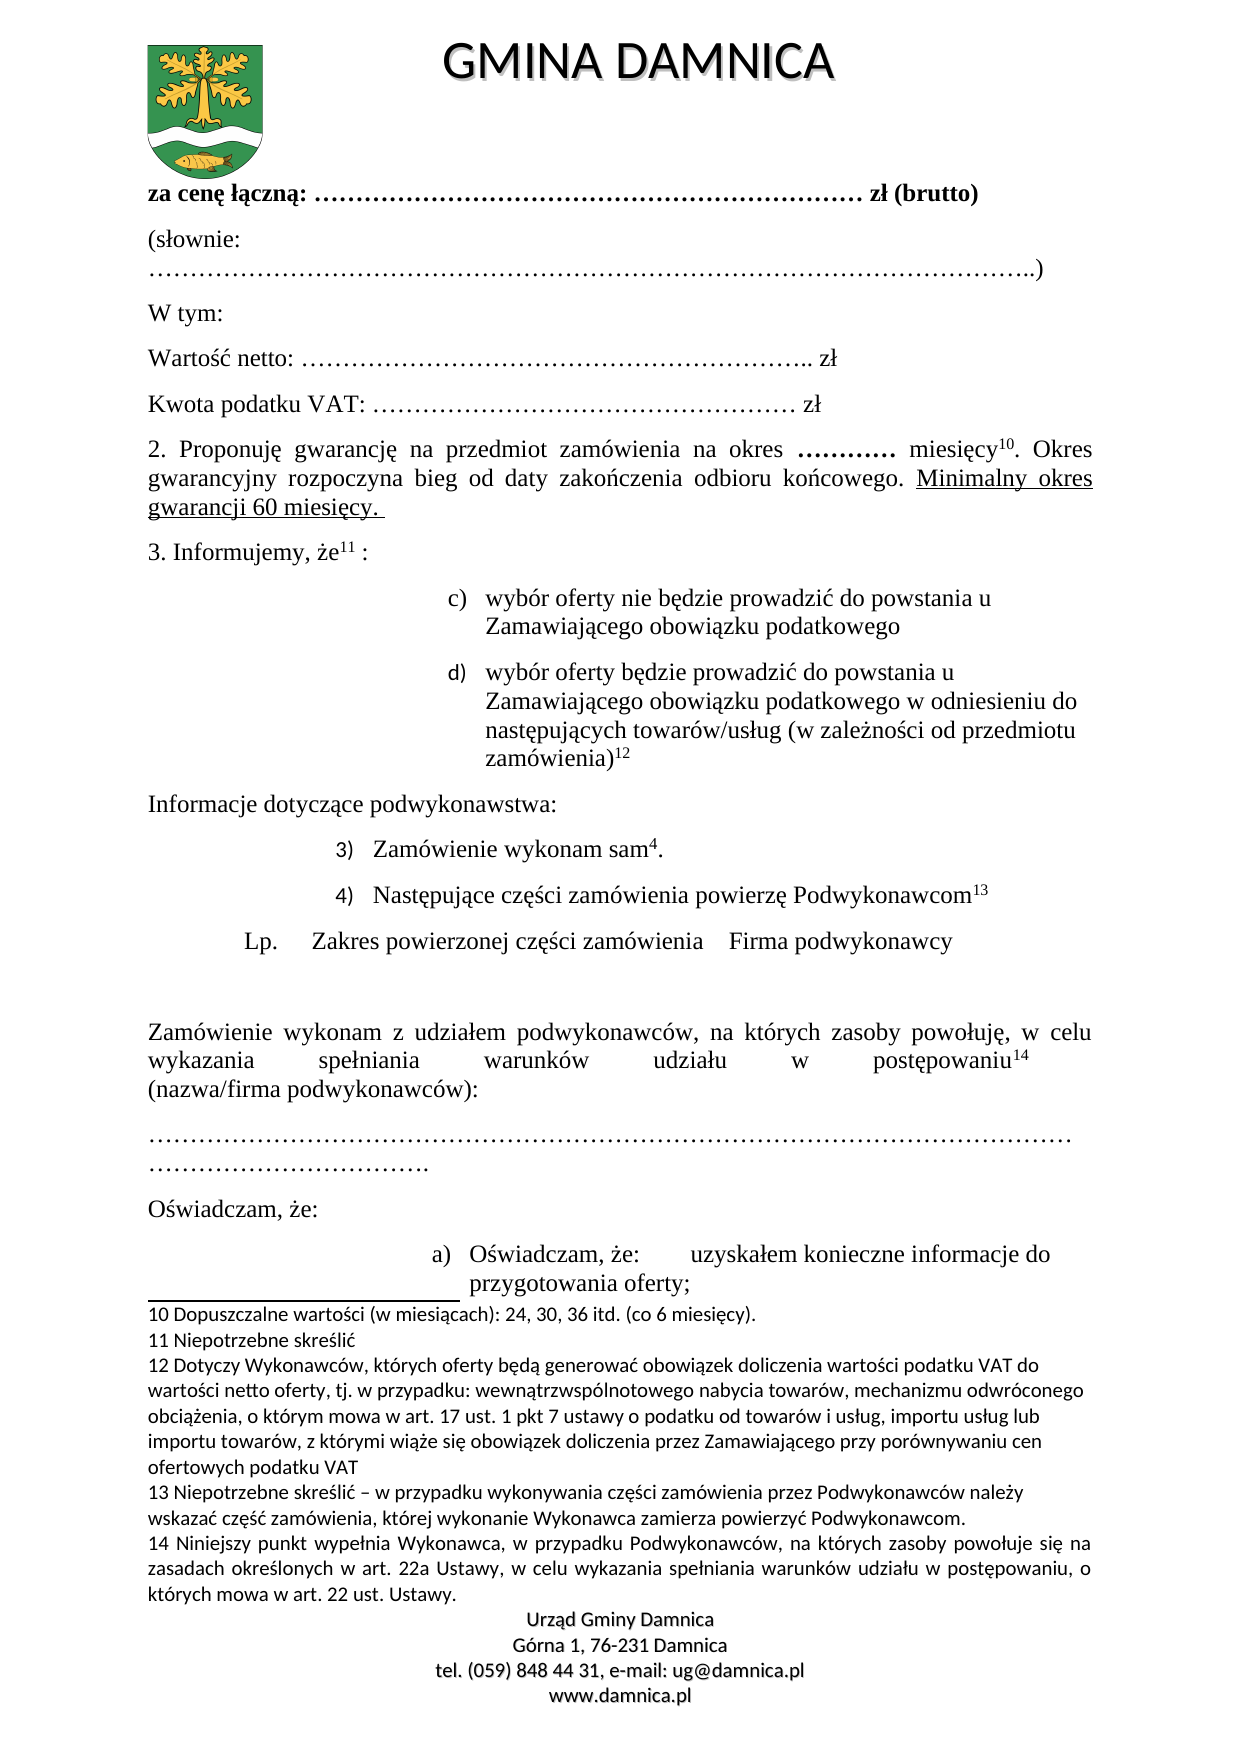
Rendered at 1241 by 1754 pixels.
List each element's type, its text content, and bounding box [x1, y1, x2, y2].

list Dotyczy Wykonawców, których oferty będą generować obowiązek doliczenia wartości podatku VAT do wartości netto oferty, tj. w przypadku: wewnątrzwspólnotowego nabycia towarów, mechanizmu odwróconego obciążenia, o którym mowa w art. 17 ust. 1 pkt 7 ustawy o podatku od towarów i usług, importu usług lub importu towarów, z którymi wiąże się obowiązek doliczenia przez Zamawiającego przy porównywaniu cen ofertowych podatku VAT [148, 1352, 1093, 1479]
text Kwota podatku VAT: …………………………………………… zł [148, 389, 1093, 418]
table_header Lp. [233, 926, 300, 971]
table_header Zakres powierzonej części zamówienia [300, 926, 717, 971]
list wybór oferty będzie prowadzić do powstania u Zamawiającego obowiązku podatkowego w odniesieniu do następujących towarów/usług (w zależności od przedmiotu zamówienia) [448, 657, 1093, 772]
text za cenę łączną: ………………………………………………………… zł (brutto) [148, 178, 1093, 207]
list Następujące części zamówienia powierzę Podwykonawcom [335, 880, 1093, 909]
text (słownie: ……………………………………………………………………………………………..) [148, 224, 1093, 281]
text Dopuszczalne wartości (w miesiącach): 24, 30, 36 itd. (co 6 miesięcy). [148, 1301, 1093, 1327]
table_cell [233, 971, 300, 1017]
text Wartość netto: …………………………………………………….. zł [148, 343, 1093, 372]
table_cell [300, 971, 717, 1017]
list Oświadczam, że: uzyskałem konieczne informacje do przygotowania oferty; [432, 1239, 1093, 1297]
table_header Firma podwykonawcy [717, 926, 1093, 971]
list Zamówienie wykonam sam4. [335, 834, 1093, 863]
text 2. Proponuję gwarancję na przedmiot zamówienia na okres ………… miesięcy. Okres gwarancyjny rozpoczyna bieg od daty zakończenia odbioru końcowego. Minimalny okres gwarancji 60 miesięcy. [148, 434, 1093, 521]
text Niepotrzebne skreślić [148, 1327, 1093, 1352]
list Niepotrzebne skreślić – w przypadku wykonywania części zamówienia przez Podwykonawców należy wskazać część zamówienia, której wykonanie Wykonawca zamierza powierzyć Podwykonawcom. [148, 1479, 1093, 1530]
text Niniejszy punkt wypełnia Wykonawca, w przypadku Podwykonawców, na których zasoby powołuje się na zasadach określonych w art. 22a Ustawy, w celu wykazania spełniania warunków udziału w postępowaniu, o których mowa w art. 22 ust. Ustawy. [148, 1530, 1093, 1606]
list wybór oferty nie będzie prowadzić do powstania u Zamawiającego obowiązku podatkowego [448, 583, 1093, 640]
text W tym: [148, 298, 1093, 327]
text Zamówienie wykonam z udziałem podwykonawców, na których zasoby powołuję, w celu wykazania spełniania warunków udziału w postępowaniu (nazwa/firma podwykonawców): [148, 1017, 1093, 1103]
text ………………………………………………………………………………………………………………………………. [148, 1119, 1093, 1177]
text Oświadczam, że: [148, 1194, 1093, 1222]
text Informacje dotyczące podwykonawstwa: [148, 789, 1093, 818]
table_cell [717, 971, 1093, 1017]
text 3. Informujemy, że : [148, 537, 1093, 566]
